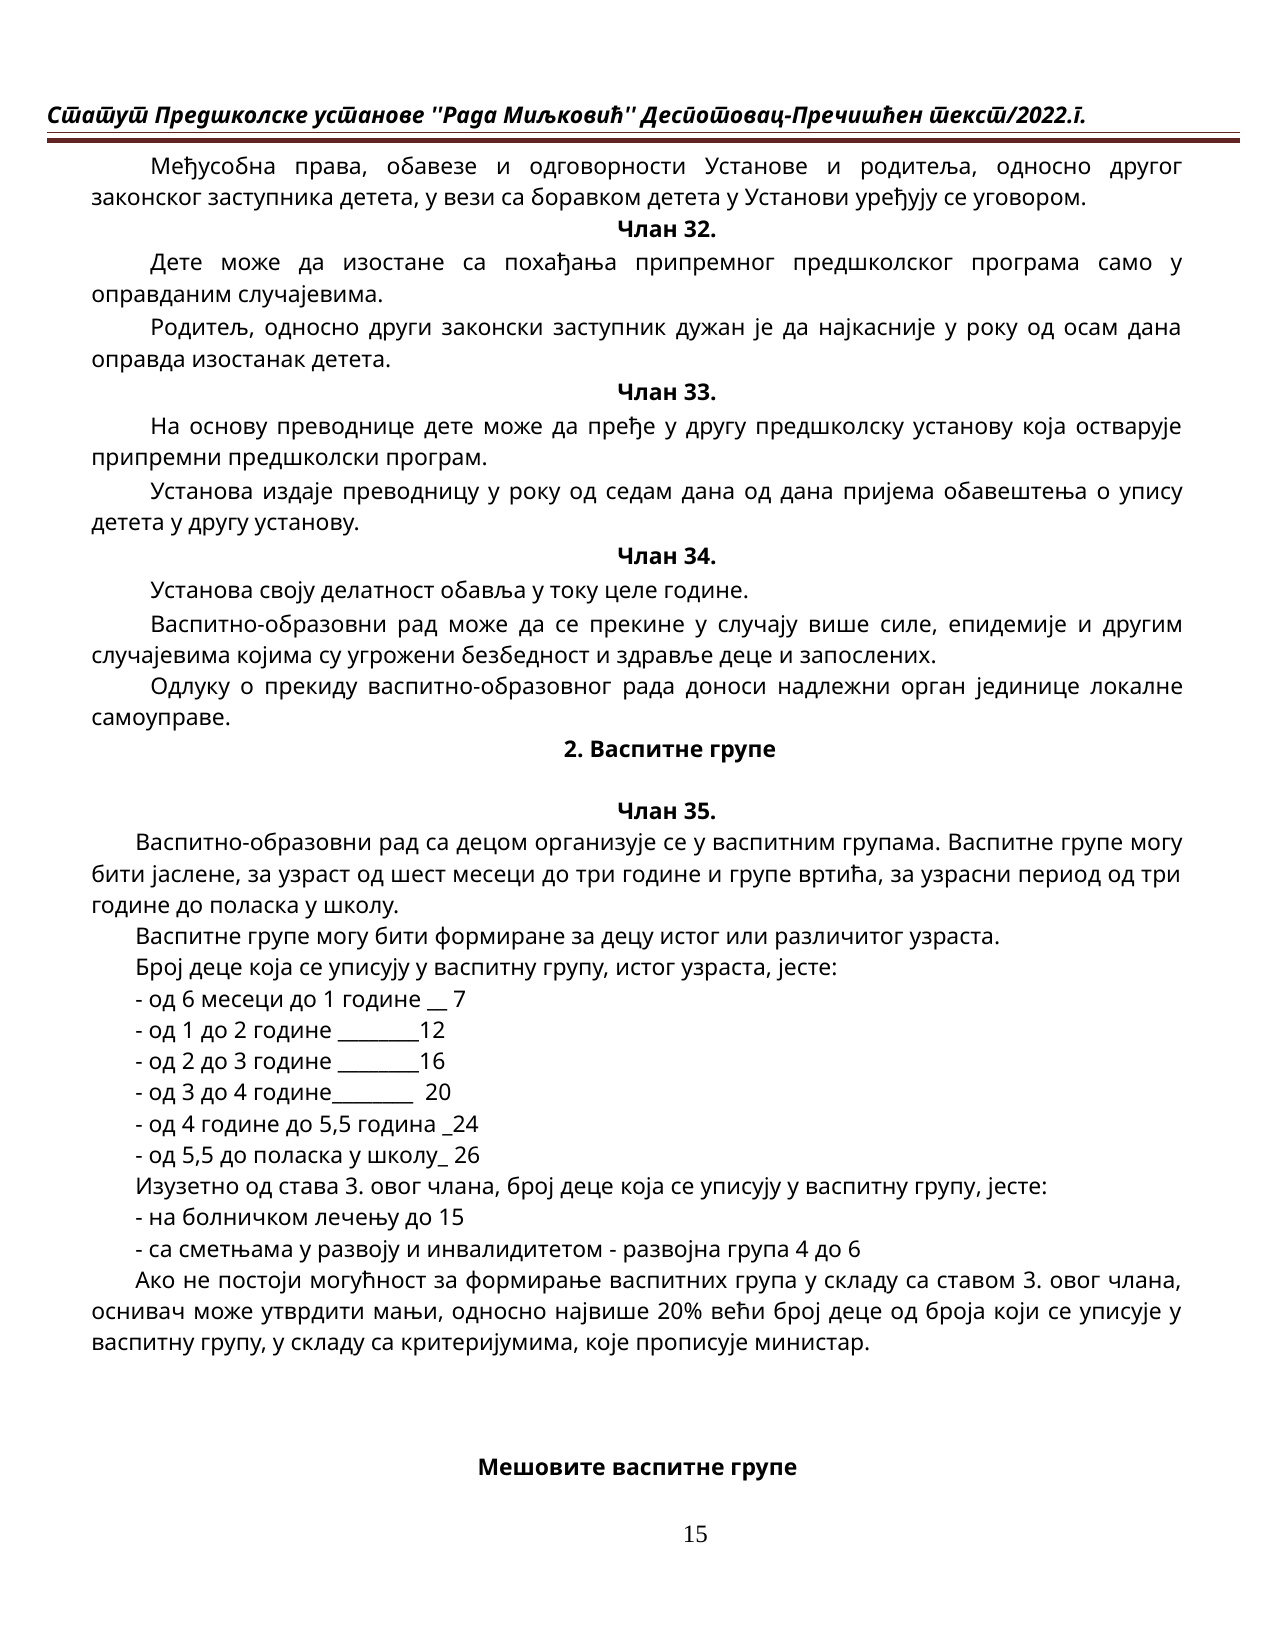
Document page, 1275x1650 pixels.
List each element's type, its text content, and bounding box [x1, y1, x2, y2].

subtitle На основу преводнице дете може да пређе у другу предшколску установу која остварује припремни предшколски програм. [91, 410, 1184, 472]
text 2. Васпитне групе [91, 732, 1184, 764]
text - на болничком лечењу до 15 [91, 1201, 1184, 1232]
subtitle Члан 34. [91, 540, 1184, 571]
text Установа своју делатност обавља у току целе године. [91, 574, 1184, 605]
text Дете може да изостане са похађања припремног предшколског програма само у оправданим случајевима. [91, 246, 1184, 309]
text Изузетно од става 3. овог члана, број деце која се уписују у васпитну групу, јесте: [91, 1170, 1184, 1201]
text Члан 32. [91, 212, 1184, 244]
text Васпитно-образовни рад са децом организује се у васпитним групама. Васпитне групе могу бити јаслене, за узраст од шест месеци до три године и групе вртића, за узрасни период од три године до поласка у школу. [91, 826, 1184, 920]
text Васпитно-образовни рад може да се прекине у случају више силе, епидемије и другим случајевима којима су угрожени безбедност и здравље деце и запослених. [91, 607, 1184, 670]
text - од 6 месеци до 1 године __ 7 [91, 982, 1184, 1014]
text Број деце која се уписују у васпитну групу, истог узраста, јесте: [91, 951, 1184, 982]
text Васпитне групе могу бити формиране за децу истог или различитог узраста. [91, 920, 1184, 951]
text Међусобна права, обавезе и одговорности Установе и родитеља, односно другог законског заступника детета, у вези са боравком детета у Установи уређују се уговором. [91, 150, 1184, 212]
text Родитељ, односно други законски заступник дужан је да најкасније у року од осам дана оправда изостанак детета. [91, 311, 1184, 374]
text Ако не постоји могућност за формирање васпитних група у складу са ставом 3. овог члана, оснивач може утврдити мањи, односно највише 20% већи број деце од броја који се уписује у васпитну групу, у складу са критеријумима, које прописује министар. [91, 1264, 1184, 1357]
text - од 4 године до 5,5 година _24 [91, 1107, 1184, 1139]
text - од 2 до 3 године ________16 [91, 1045, 1184, 1076]
subtitle Члан 33. [91, 376, 1184, 407]
text - са сметњама у развоју и инвалидитетом - развојна група 4 до 6 [91, 1232, 1184, 1264]
text - од 3 до 4 године________ 20 [91, 1076, 1184, 1107]
text Члан 35. [91, 795, 1184, 826]
text Мешовите васпитне групе [91, 1451, 1184, 1482]
text - од 1 до 2 године ________12 [91, 1014, 1184, 1045]
subtitle Установа издаје преводницу у року од седам дана од дана пријема обавештења о упису детета у другу установу. [91, 475, 1184, 537]
text - од 5,5 до поласка у школу_ 26 [91, 1139, 1184, 1170]
text Одлуку о прекиду васпитно-образовног рада доноси надлежни орган јединице локалне самоуправе. [91, 670, 1184, 732]
